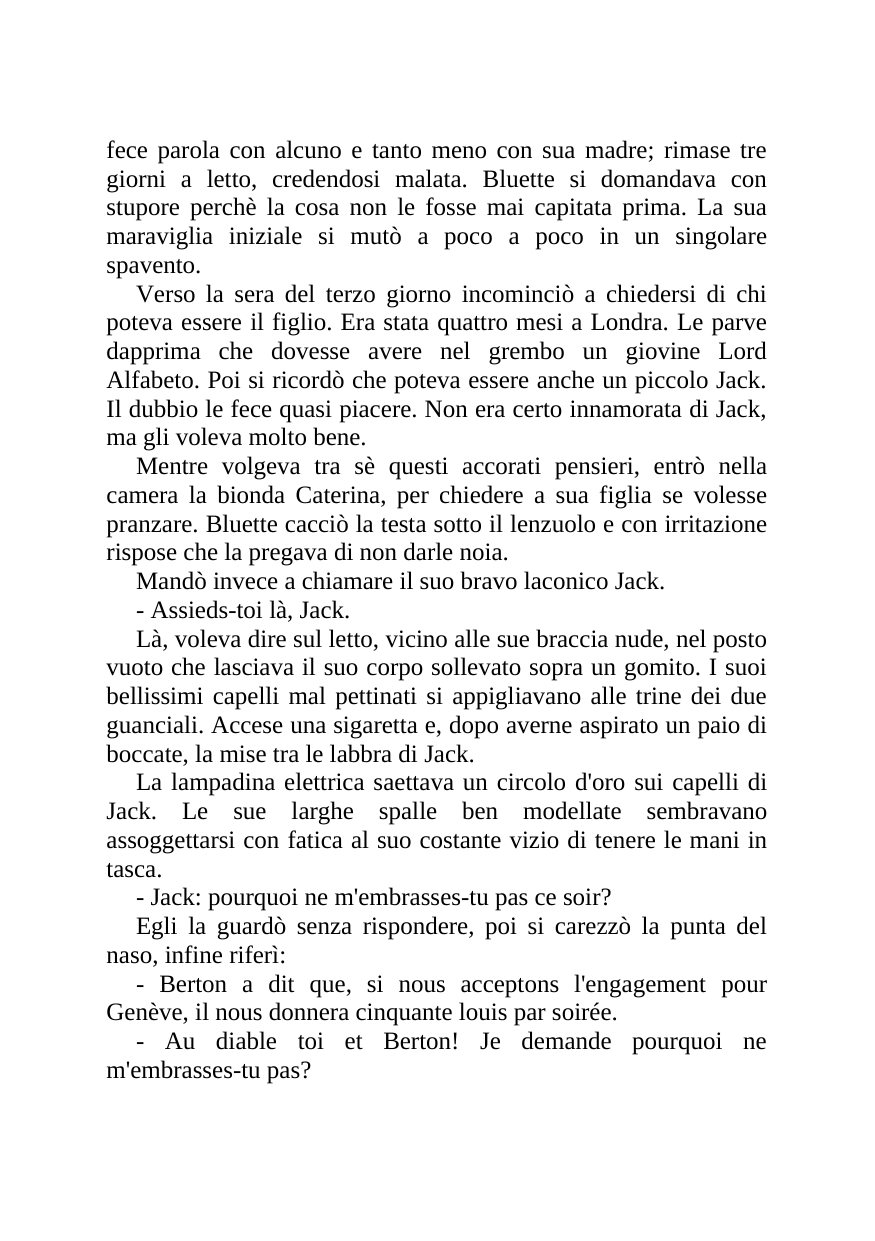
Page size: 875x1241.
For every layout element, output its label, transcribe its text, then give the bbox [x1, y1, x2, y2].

text Verso la sera del terzo giorno incominciò a chiedersi di chi poteva essere il figlio. Era stata quattro mesi a Londra. Le parve dapprima che dovesse avere nel grembo un giovine Lord Alfabeto. Poi si ricordò che poteva essere anche un piccolo Jack. Il dubbio le fece quasi piacere. Non era certo innamorata di Jack, ma gli voleva molto bene. [106, 279, 768, 451]
text - Assieds-toi là, Jack. [106, 595, 768, 624]
text - Au diable toi et Berton! Je demande pourquoi ne m'embrasses-tu pas? [106, 1026, 768, 1084]
text - Berton a dit que, si nous acceptons l'engagement pour Genève, il nous donnera cinquante louis par soirée. [106, 969, 768, 1026]
text Mentre volgeva tra sè questi accorati pensieri, entrò nella camera la bionda Caterina, per chiedere a sua figlia se volesse pranzare. Bluette cacciò la testa sotto il lenzuolo e con irritazione rispose che la pregava di non darle noia. [106, 451, 768, 566]
text Egli la guardò senza rispondere, poi si carezzò la punta del naso, infine riferì: [106, 911, 768, 969]
text fece parola con alcuno e tanto meno con sua madre; rimase tre giorni a letto, credendosi malata. Bluette si domandava con stupore perchè la cosa non le fosse mai capitata prima. La sua maraviglia iniziale si mutò a poco a poco in un singolare spavento. [106, 135, 768, 279]
text La lampadina elettrica saettava un circolo d'oro sui capelli di Jack. Le sue larghe spalle ben modellate sembravano assoggettarsi con fatica al suo costante vizio di tenere le mani in tasca. [106, 767, 768, 882]
text Là, voleva dire sul letto, vicino alle sue braccia nude, nel posto vuoto che lasciava il suo corpo sollevato sopra un gomito. I suoi bellissimi capelli mal pettinati si appigliavano alle trine dei due guanciali. Accese una sigaretta e, dopo averne aspirato un paio di boccate, la mise tra le labbra di Jack. [106, 624, 768, 767]
text - Jack: pourquoi ne m'embrasses-tu pas ce soir? [106, 882, 768, 911]
text Mandò invece a chiamare il suo bravo laconico Jack. [106, 566, 768, 595]
